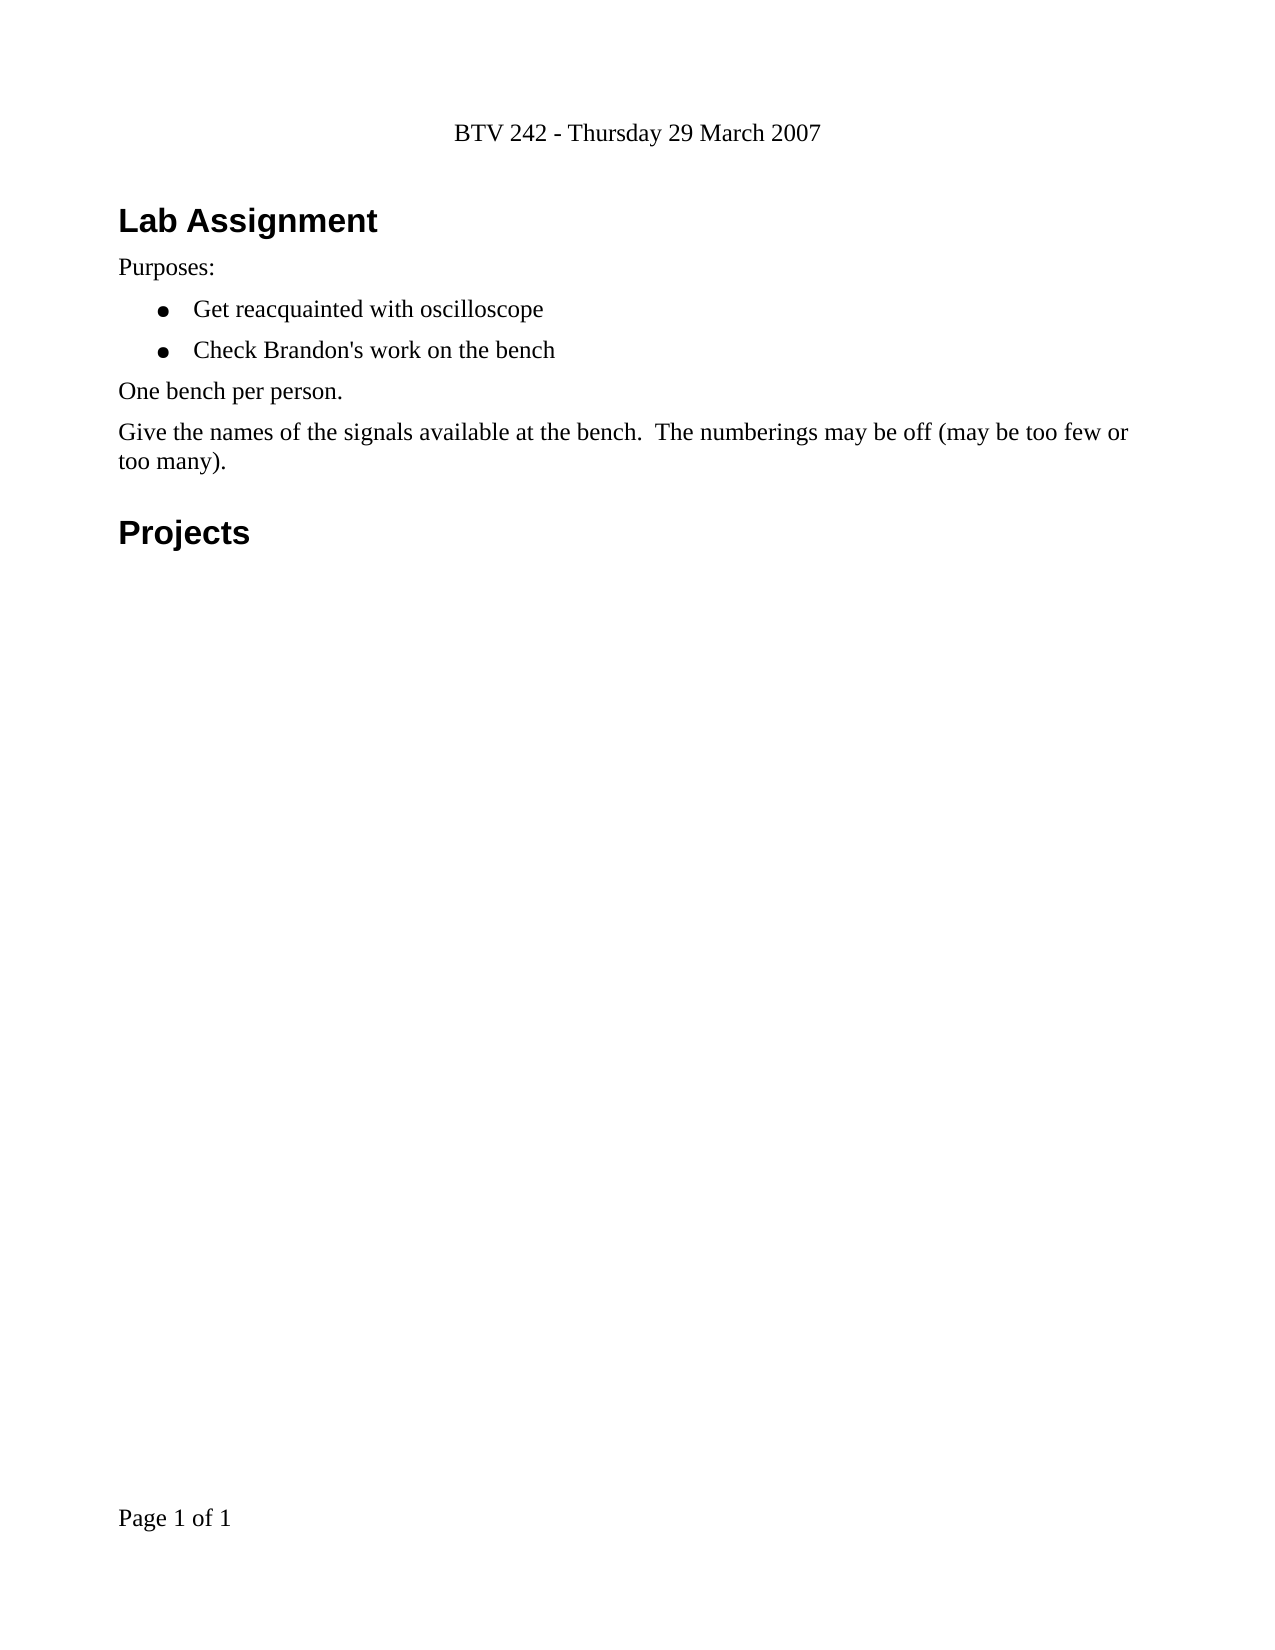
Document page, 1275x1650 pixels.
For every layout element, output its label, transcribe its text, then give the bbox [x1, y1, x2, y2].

text Give the names of the signals available at the bench. The numberings may be off (may be too few or too many). [118, 417, 1157, 475]
text Purposes: [118, 252, 1157, 281]
subtitle Projects [118, 512, 1157, 551]
list Get reacquainted with oscilloscope [156, 294, 1157, 322]
text One bench per person. [118, 376, 1157, 405]
subtitle Lab Assignment [118, 201, 1157, 240]
list Check Brandon's work on the bench [156, 335, 1157, 364]
